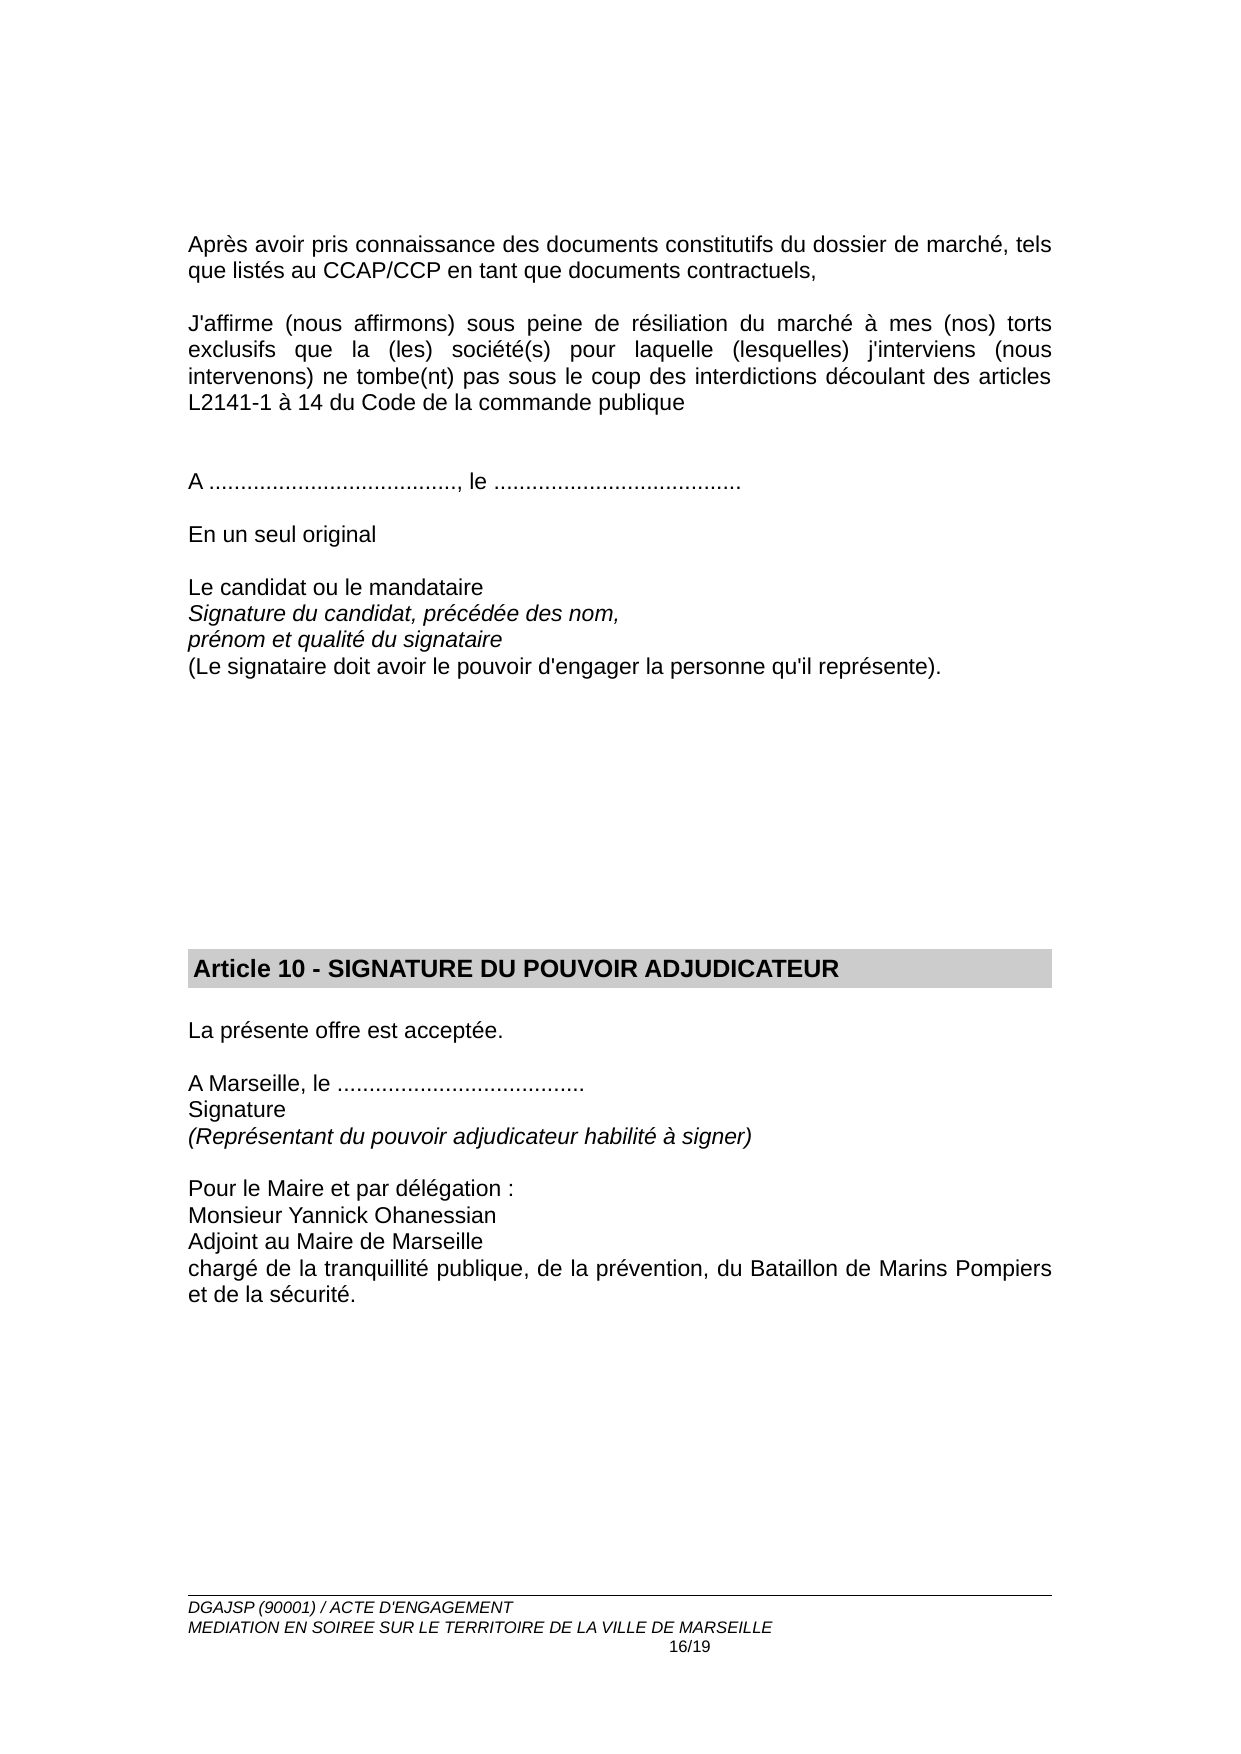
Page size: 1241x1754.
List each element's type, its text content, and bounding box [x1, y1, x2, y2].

text Monsieur Yannick Ohanessian [188, 1202, 1052, 1228]
text J'affirme (nous affirmons) sous peine de résiliation du marché à mes (nos) torts exclusifs que la (les) société(s) pour laquelle (lesquelles) j'interviens (nous intervenons) ne tombe(nt) pas sous le coup des interdictions découlant des articles L2141-1 à 14 du Code de la commande publique [188, 310, 1052, 415]
subtitle SIGNATURE DU POUVOIR ADJUDICATEUR [190, 951, 1050, 986]
text A ......................................., le ....................................... [188, 468, 1052, 494]
text Après avoir pris connaissance des documents constitutifs du dossier de marché, tels que listés au CCAP/CCP en tant que documents contractuels, [188, 231, 1052, 284]
text Signature du candidat, précédée des nom, [188, 600, 1052, 626]
text prénom et qualité du signataire [188, 626, 1052, 653]
text Le candidat ou le mandataire [188, 573, 1052, 600]
text Signature [188, 1096, 1052, 1123]
text Adjoint au Maire de Marseille [188, 1228, 1052, 1254]
text (Représentant du pouvoir adjudicateur habilité à signer) [188, 1123, 1052, 1149]
text chargé de la tranquillité publique, de la prévention, du Bataillon de Marins Pompiers et de la sécurité. [188, 1254, 1052, 1307]
text En un seul original [188, 521, 1052, 547]
text La présente offre est acceptée. [188, 1017, 1052, 1044]
text Pour le Maire et par délégation : [188, 1175, 1052, 1202]
text A Marseille, le ....................................... [188, 1070, 1052, 1096]
text (Le signataire doit avoir le pouvoir d'engager la personne qu'il représente). [188, 653, 1052, 679]
